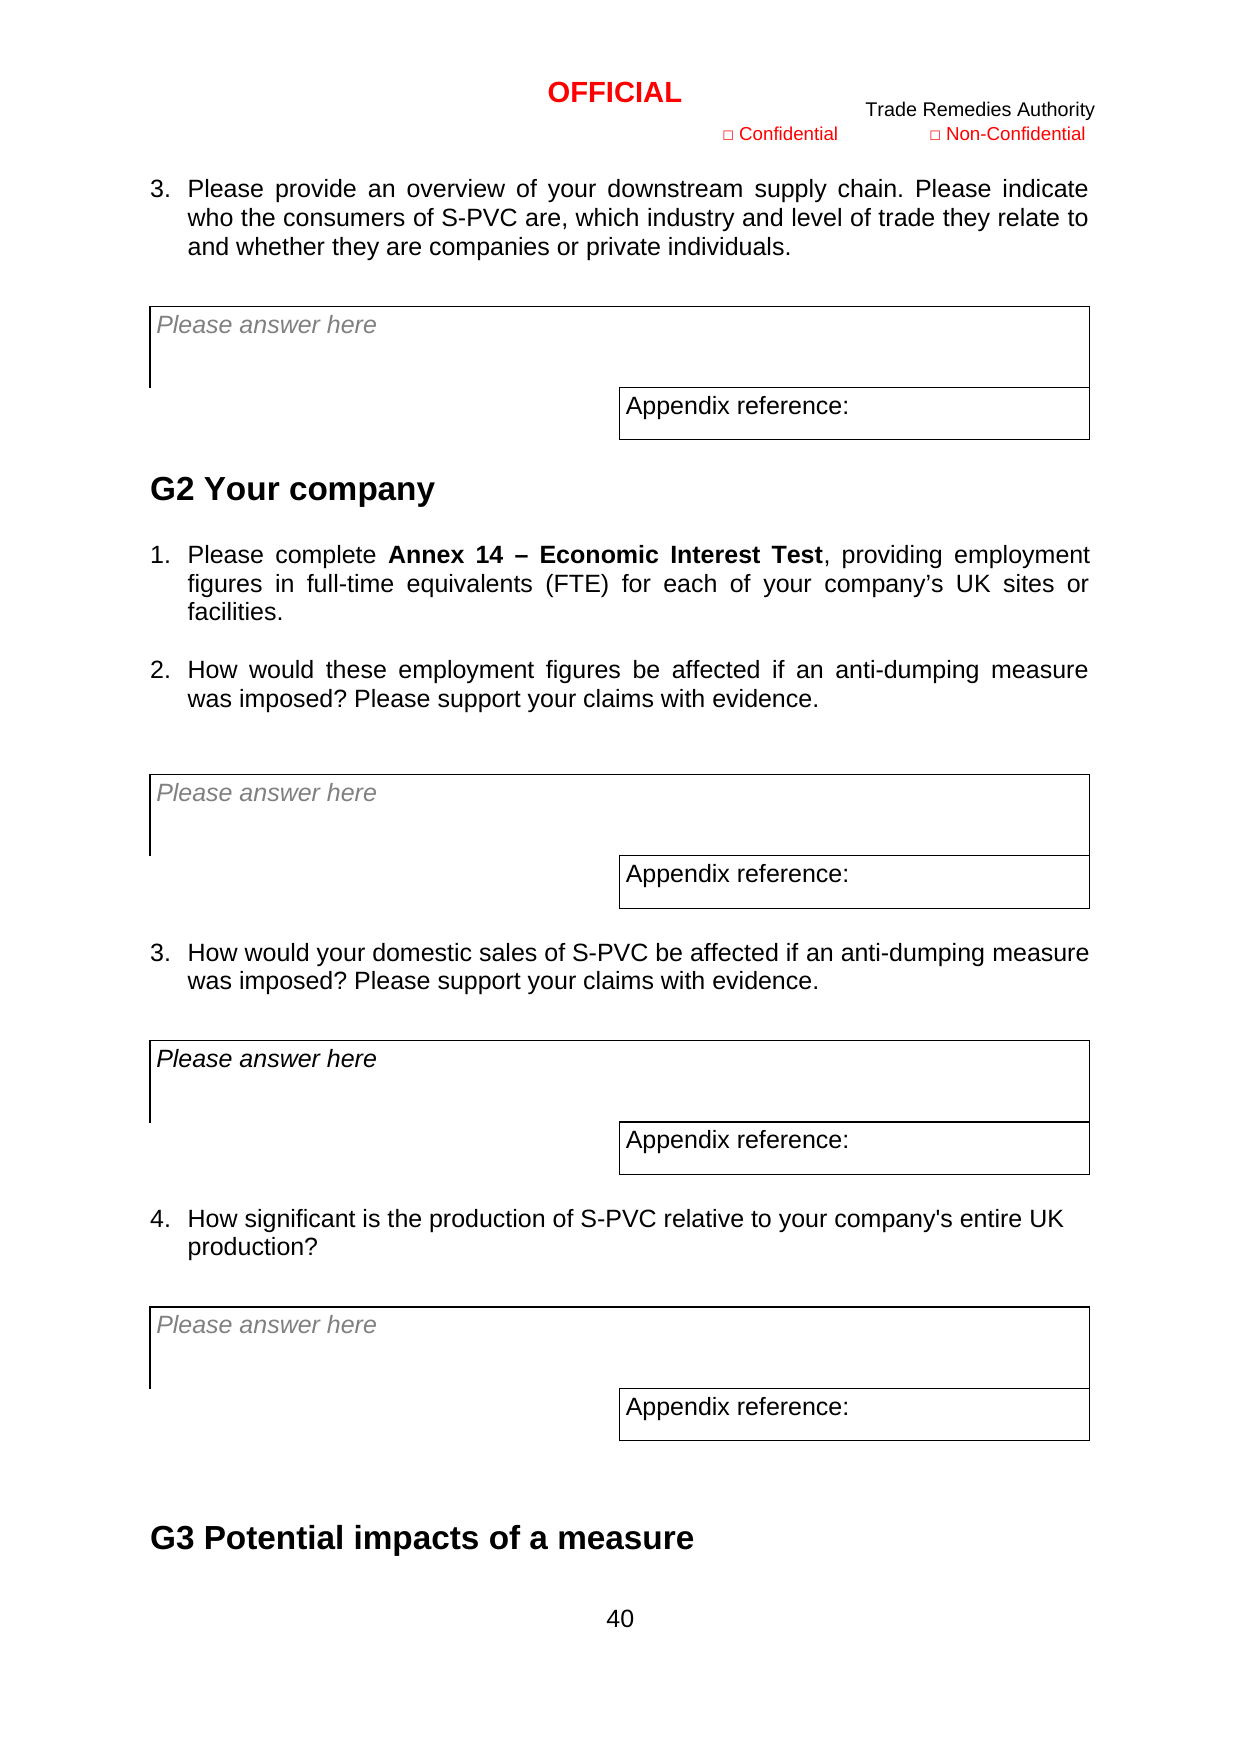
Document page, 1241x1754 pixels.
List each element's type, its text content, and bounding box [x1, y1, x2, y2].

table_header Please answer here [151, 1308, 1089, 1387]
list Please complete Annex 14 – Economic Interest Test, providing employment figures in full-time equivalents (FTE) for each of your company’s UK sites or facilities. [150, 540, 1090, 626]
list How would these employment figures be affected if an anti-dumping measure was imposed? Please support your claims with evidence. [150, 655, 1090, 712]
subtitle G3 Potential impacts of a measure [150, 1518, 1090, 1556]
list How would your domestic sales of S-PVC be affected if an anti-dumping measure was imposed? Please support your claims with evidence. [150, 937, 1090, 995]
table_cell Appendix reference: [620, 1389, 1089, 1440]
table_cell Appendix reference: [620, 388, 1089, 439]
table_cell Appendix reference: [620, 1123, 1089, 1174]
table_cell [150, 1389, 619, 1440]
subtitle G2 Your company [150, 469, 1090, 507]
table_cell [150, 1123, 619, 1174]
table_header Please answer here [151, 1041, 1089, 1121]
list How significant is the production of S-PVC relative to your company's entire UK production? [150, 1203, 1090, 1261]
table_cell [150, 856, 619, 908]
table_cell Appendix reference: [620, 856, 1089, 908]
table_header Please answer here [151, 775, 1089, 855]
table_cell [150, 388, 619, 439]
list Please provide an overview of your downstream supply chain. Please indicate who the consumers of S-PVC are, which industry and level of trade they relate to and whether they are companies or private individuals. [150, 174, 1090, 260]
table_header Please answer here [151, 307, 1089, 387]
